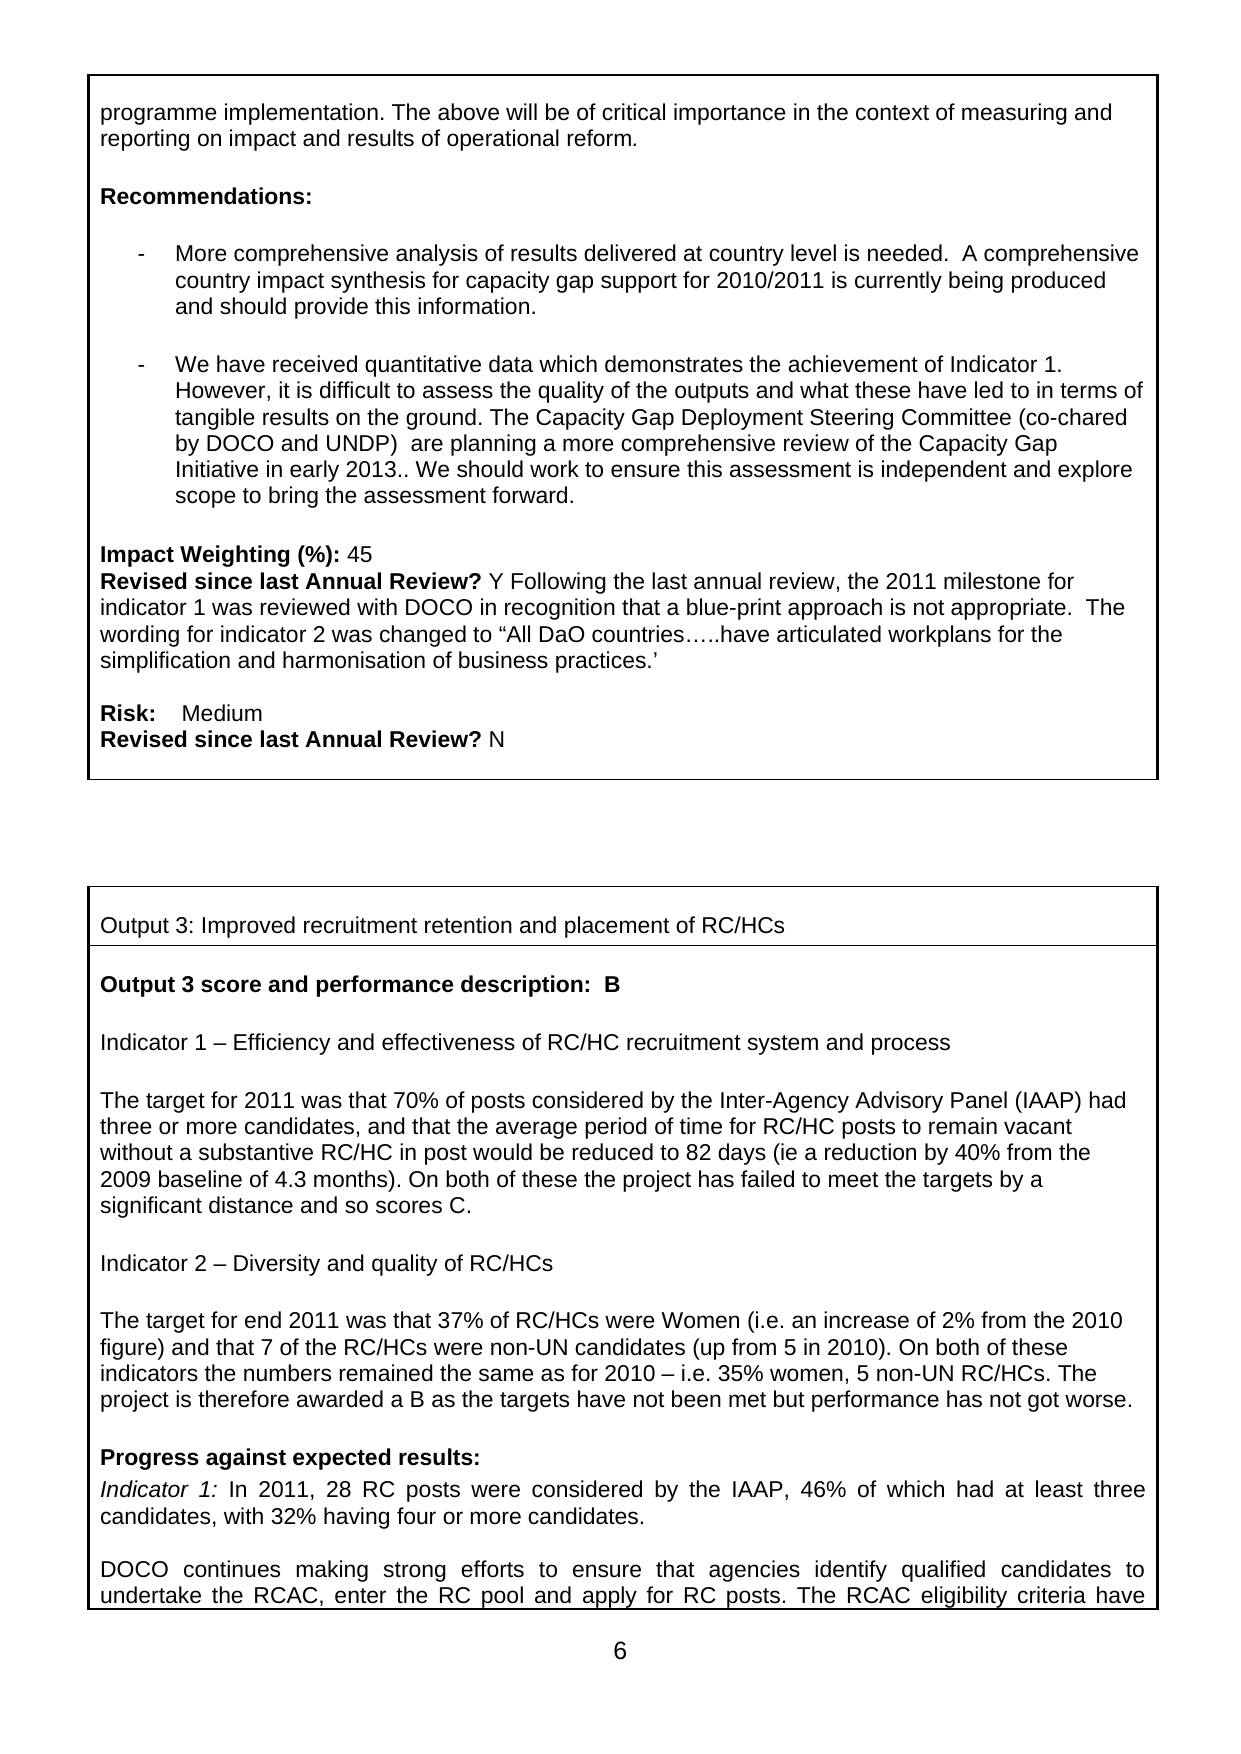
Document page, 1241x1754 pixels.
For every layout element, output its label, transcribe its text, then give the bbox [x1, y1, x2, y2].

table_cell Indicator 2 – Diversity and quality of RC/HCs The target for end 2011 was that 37% of RC/HCs were Women (i.e. an increase of 2% from the 2010 figure) and that 7 of the RC/HCs were non-UN candidates (up from 5 in 2010). On both of these indicators the numbers remained the same as for 2010 – i.e. 35% women, 5 non-UN RC/HCs. The project is therefore awarded a B as the targets have not been met but performance has not got worse. Progress against expected results: Indicator 1: In 2011, 28 RC posts were considered by the IAAP, 46% of which had at least three candidates, with 32% having four or more candidates. DOCO continues making strong efforts to ensure that agencies identify qualified candidates to undertake the RCAC, enter the RC pool and apply for RC posts. The RCAC eligibility criteria have [90, 1225, 1156, 1608]
table_cell Output 3 score and performance description: B Indicator 1 – Efficiency and effectiveness of RC/HC recruitment system and process The target for 2011 was that 70% of posts considered by the Inter-Agency Advisory Panel (IAAP) had three or more candidates, and that the average period of time for RC/HC posts to remain vacant without a substantive RC/HC in post would be reduced to 82 days (ie a reduction by 40% from the 2009 baseline of 4.3 months). On both of these the project has failed to meet the targets by a significant distance and so scores C. [90, 946, 1156, 1224]
table_header Output 3: Improved recruitment retention and placement of RC/HCs [90, 887, 1156, 945]
table_cell programme implementation. The above will be of critical importance in the context of measuring and reporting on impact and results of operational reform. Recommendations: More comprehensive analysis of results delivered at country level is needed. A comprehensive country impact synthesis for capacity gap support for 2010/2011 is currently being produced and should provide this information. We have received quantitative data which demonstrates the achievement of Indicator 1. However, it is difficult to assess the quality of the outputs and what these have led to in terms of tangible results on the ground. The Capacity Gap Deployment Steering Committee (co-chared by DOCO and UNDP) are planning a more comprehensive review of the Capacity Gap Initiative in early 2013.. We should work to ensure this assessment is independent and explore scope to bring the assessment forward. Impact Weighting (%): 45 Revised since last Annual Review? Y Following the last annual review, the 2011 milestone for indicator 1 was reviewed with DOCO in recognition that a blue-print approach is not appropriate. The wording for indicator 2 was changed to “All DaO countries…..have articulated workplans for the simplification and harmonisation of business practices.’ Risk: Medium Revised since last Annual Review? N [90, 76, 1156, 779]
